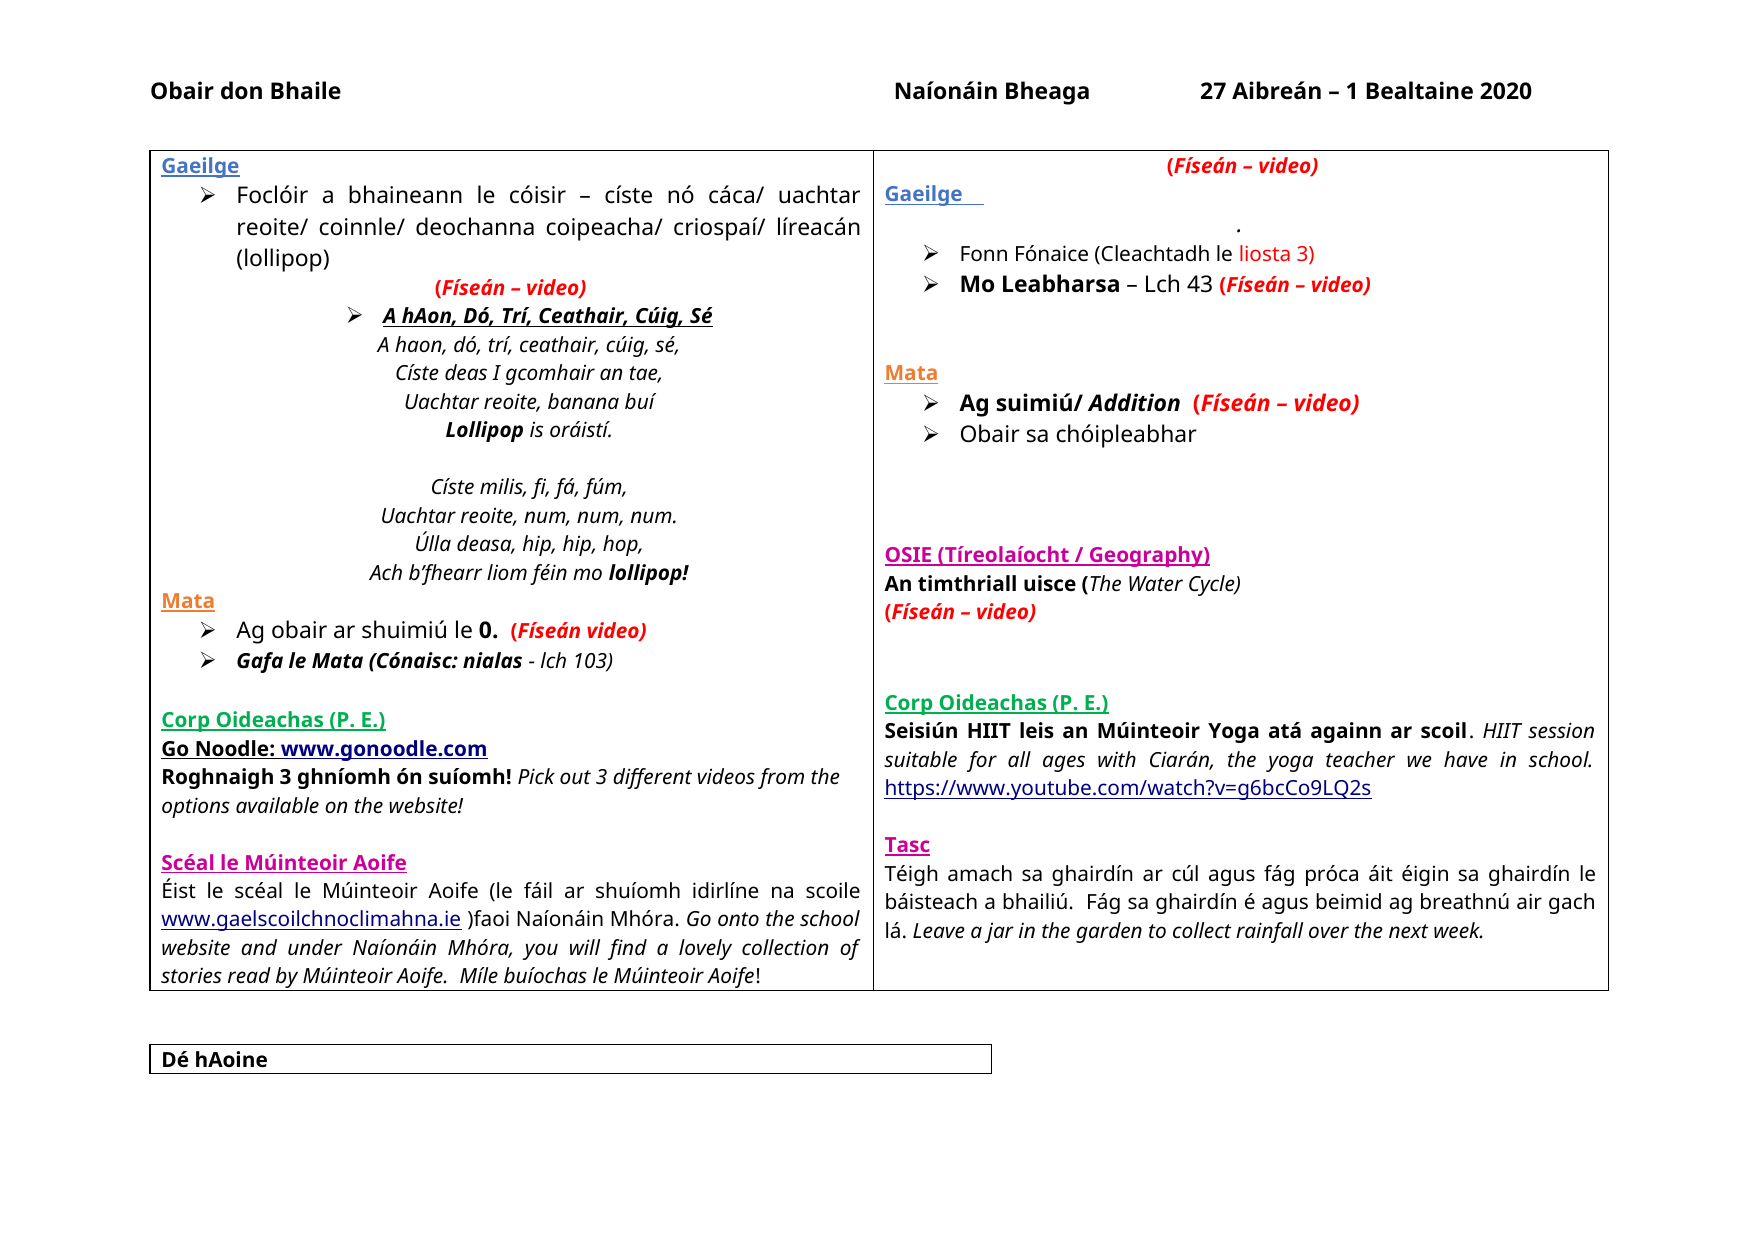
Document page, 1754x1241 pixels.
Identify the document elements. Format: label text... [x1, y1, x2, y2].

table_header Dé hAoine [151, 1045, 991, 1073]
table_cell (Físeán – video) Gaeilge . Fonn Fónaice (Cleachtadh le liosta 3) Mo Leabharsa – Lch 43 (Físeán – video) Mata Ag suimiú/ Addition (Físeán – video) Obair sa chóipleabhar OSIE (Tíreolaíocht / Geography) An timthriall uisce (The Water Cycle) (Físeán – video) Corp Oideachas (P. E.) Seisiún HIIT leis an Múinteoir Yoga atá againn ar scoil. HIIT session suitable for all ages with Ciarán, the yoga teacher we have in school. https://www.youtube.com/watch?v=g6bcCo9LQ2s Tasc Téigh amach sa ghairdín ar cúl agus fág próca áit éigin sa ghairdín le báisteach a bhailiú. Fág sa ghairdín é agus beimid ag breathnú air gach lá. Leave a jar in the garden to collect rainfall over the next week. [874, 151, 1608, 990]
table_cell An féilire agus an aimsir Ag léamh agus ag scríobh nuachta (Físeán – video) Gaeilge Foclóir a bhaineann le cóisir – císte nó cáca/ uachtar reoite/ coinnle/ deochanna coipeacha/ criospaí/ líreacán (lollipop) (Físeán – video) A hAon, Dó, Trí, Ceathair, Cúig, Sé A haon, dó, trí, ceathair, cúig, sé, Císte deas I gcomhair an tae, Uachtar reoite, banana buí Lollipop is oráistí. Císte milis, fi, fá, fúm, Uachtar reoite, num, num, num. Úlla deasa, hip, hip, hop, Ach b’fhearr liom féin mo lollipop! Mata Ag obair ar shuimiú le 0. (Físeán video) Gafa le Mata (Cónaisc: nialas - lch 103) Corp Oideachas (P. E.) Go Noodle: www.gonoodle.com Roghnaigh 3 ghníomh ón suíomh! Pick out 3 different videos from the options available on the website! Scéal le Múinteoir Aoife Éist le scéal le Múinteoir Aoife (le fáil ar shuíomh idirlíne na scoile www.gaelscoilchnoclimahna.ie )faoi Naíonáin Mhóra. Go onto the school website and under Naíonáin Mhóra, you will find a lovely collection of stories read by Múinteoir Aoife. Míle buíochas le Múinteoir Aoife! [151, 151, 873, 990]
